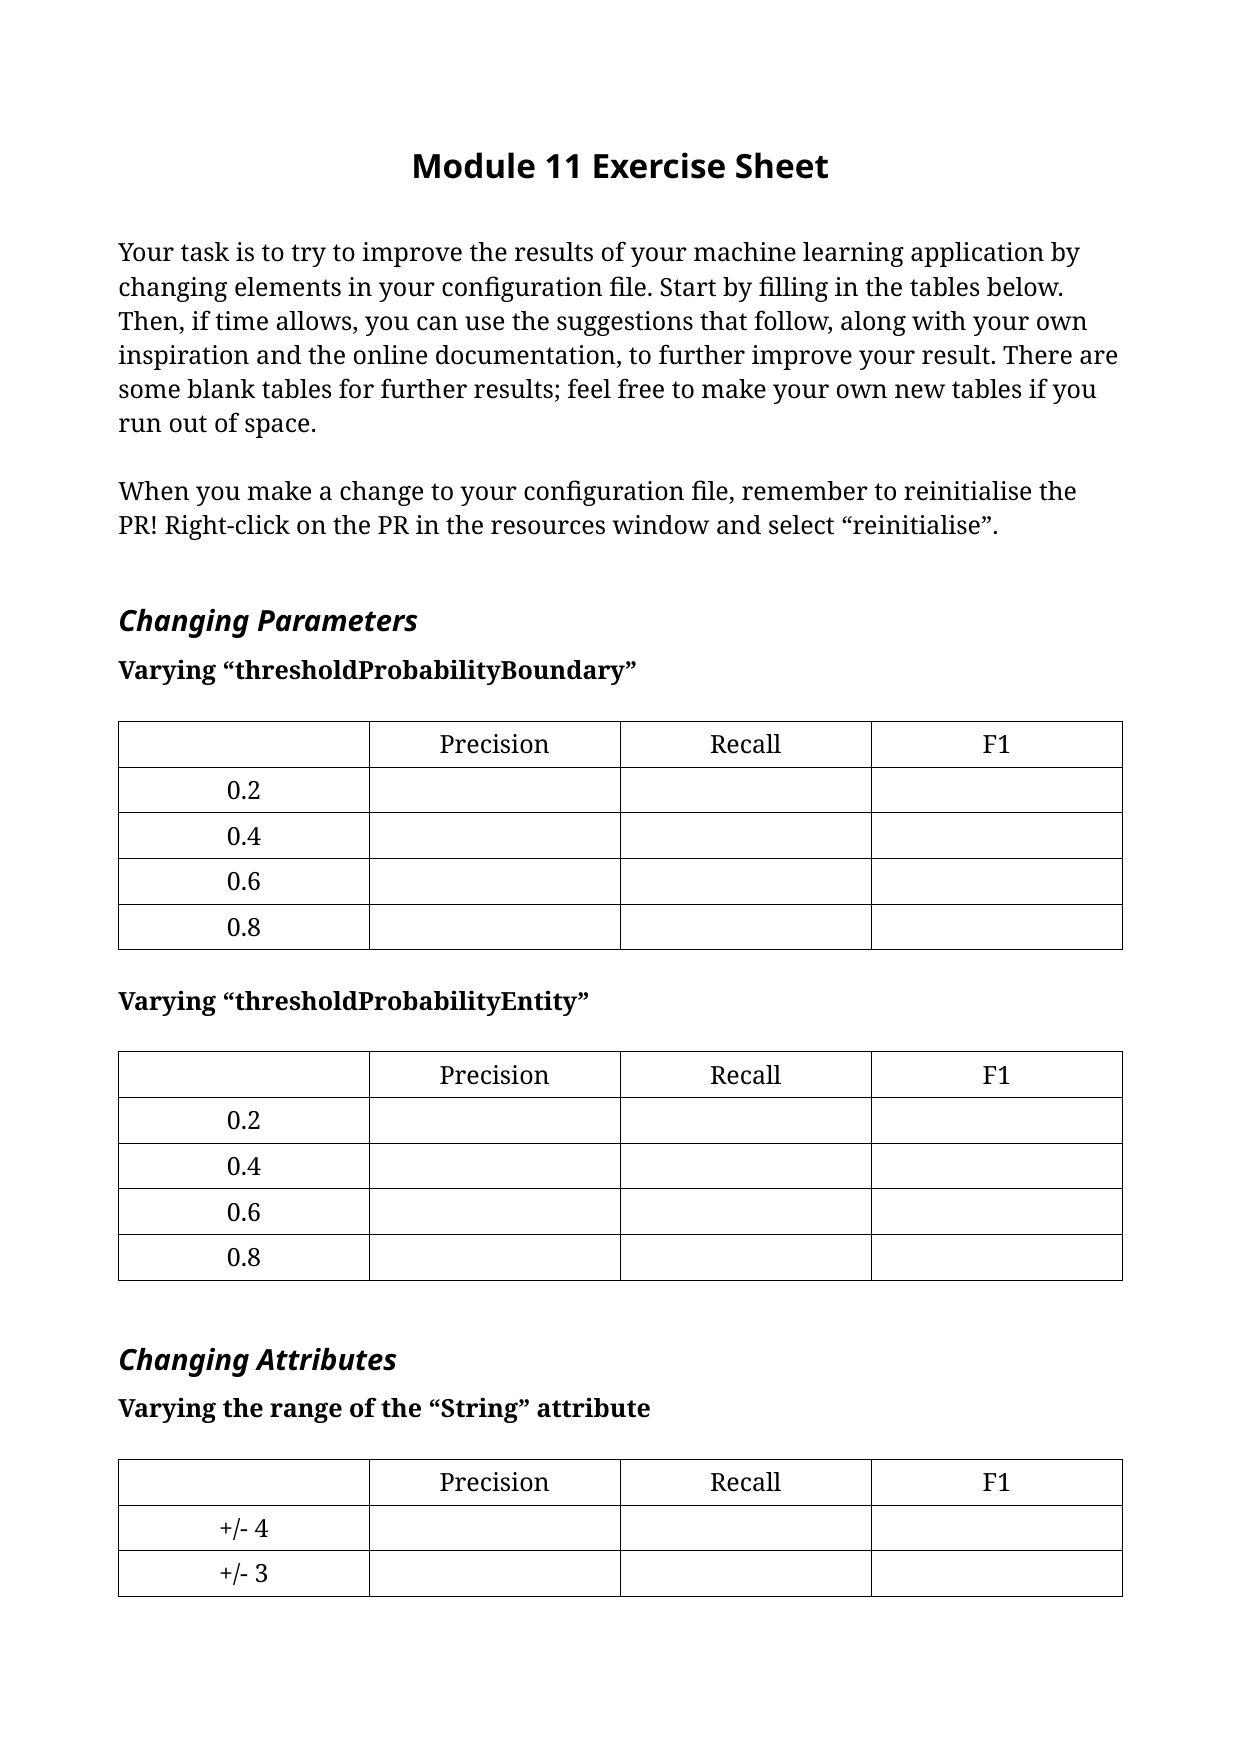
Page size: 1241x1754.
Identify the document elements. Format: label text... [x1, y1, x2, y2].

text Varying “thresholdProbabilityEntity” [118, 983, 1122, 1017]
table_cell +/- 4 [119, 1506, 369, 1550]
table_cell [621, 905, 871, 949]
table_cell [621, 1098, 871, 1143]
table_cell [621, 1506, 871, 1550]
table_cell [872, 1506, 1122, 1550]
table_header F1 [872, 1460, 1122, 1505]
table_cell [872, 768, 1122, 812]
table_header Recall [621, 1460, 871, 1505]
table_cell [872, 905, 1122, 949]
table_cell [872, 1189, 1122, 1234]
table_header Recall [621, 1052, 871, 1097]
table_cell 0.4 [119, 1144, 369, 1188]
text Varying “thresholdProbabilityBoundary” [118, 653, 1122, 687]
table_cell [872, 1551, 1122, 1596]
table_cell [621, 1144, 871, 1188]
table_header [119, 722, 369, 767]
text When you make a change to your configuration file, remember to reinitialise the PR! Right-click on the PR in the resources window and select “reinitialise”. [118, 473, 1122, 542]
table_header F1 [872, 722, 1122, 767]
table_header Precision [370, 1052, 620, 1097]
table_cell 0.2 [119, 1098, 369, 1143]
table_header [119, 1460, 369, 1505]
table_cell [872, 1235, 1122, 1279]
table_header Recall [621, 722, 871, 767]
table_cell 0.8 [119, 1235, 369, 1279]
table_cell [872, 813, 1122, 858]
table_cell [872, 1144, 1122, 1188]
table_header Precision [370, 1460, 620, 1505]
table_cell [621, 813, 871, 858]
table_cell [872, 859, 1122, 903]
table_cell [370, 1235, 620, 1279]
table_cell 0.4 [119, 813, 369, 858]
table_cell [621, 1189, 871, 1234]
table_cell [370, 1189, 620, 1234]
table_cell 0.8 [119, 905, 369, 949]
table_cell 0.6 [119, 1189, 369, 1234]
table_cell [370, 905, 620, 949]
table_cell [370, 768, 620, 812]
table_cell [370, 1144, 620, 1188]
text Varying the range of the “String” attribute [118, 1391, 1122, 1425]
table_cell 0.6 [119, 859, 369, 903]
subtitle Module 11 Exercise Sheet [118, 143, 1122, 188]
subtitle Changing Attributes [118, 1339, 1122, 1378]
subtitle Changing Parameters [118, 601, 1122, 640]
table_cell [872, 1098, 1122, 1143]
table_cell [370, 813, 620, 858]
table_header [119, 1052, 369, 1097]
table_header F1 [872, 1052, 1122, 1097]
table_cell [621, 1551, 871, 1596]
table_cell +/- 3 [119, 1551, 369, 1596]
table_cell [621, 859, 871, 903]
table_cell [370, 859, 620, 903]
text Your task is to try to improve the results of your machine learning application by changing elements in your configuration file. Start by filling in the tables below. Then, if time allows, you can use the suggestions that follow, along with your own inspiration and the online documentation, to further improve your result. There are some blank tables for further results; feel free to make your own new tables if you run out of space. [118, 235, 1122, 439]
table_cell 0.2 [119, 768, 369, 812]
table_cell [621, 1235, 871, 1279]
table_cell [370, 1551, 620, 1596]
table_cell [370, 1098, 620, 1143]
table_header Precision [370, 722, 620, 767]
table_cell [370, 1506, 620, 1550]
table_cell [621, 768, 871, 812]
